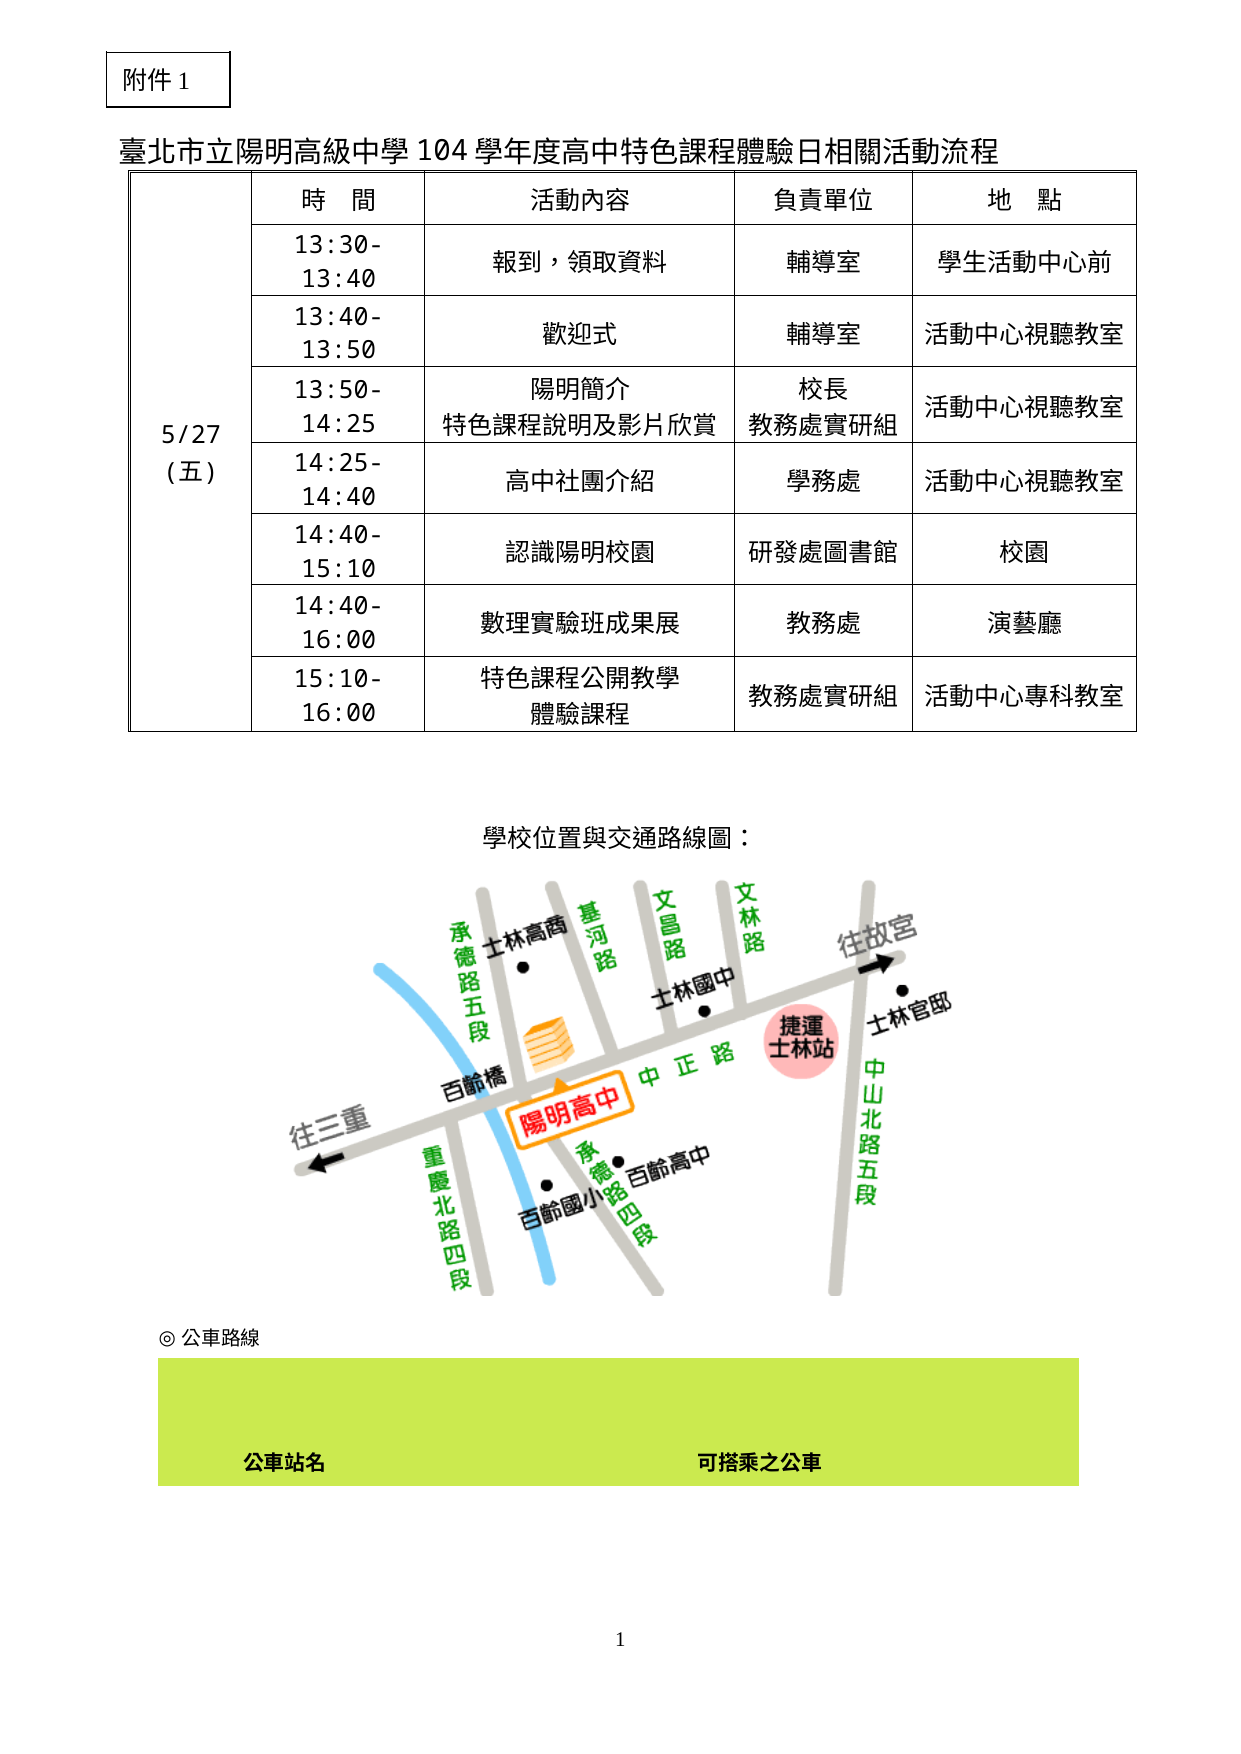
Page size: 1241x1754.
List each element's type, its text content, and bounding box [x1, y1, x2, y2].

table_cell 報到，領取資料 [425, 225, 734, 295]
table_header ◎ 公車路線 [158, 1295, 1079, 1358]
table_cell 教務處實研組 [735, 657, 912, 731]
table_cell 歡迎式 [425, 296, 734, 366]
text 學校位置與交通路線圖： [118, 795, 1122, 858]
table_cell 13:40-13:50 [252, 296, 424, 366]
table_cell 15:10-16:00 [252, 657, 424, 731]
table_cell 特色課程公開教學 體驗課程 [425, 657, 734, 731]
text [107, 53, 229, 106]
table_cell 陽明簡介 特色課程說明及影片欣賞 [425, 367, 734, 442]
table_cell 14:25-14:40 [252, 443, 424, 513]
table_header 時 間 [252, 173, 424, 224]
table_cell 13:50-14:25 [252, 367, 424, 442]
table_cell 數理實驗班成果展 [425, 585, 734, 656]
table_cell 公車站名 [158, 1365, 411, 1486]
table_cell 認識陽明校園 [425, 514, 734, 584]
table_cell 演藝廳 [913, 585, 1136, 656]
table_cell 13:30-13:40 [252, 225, 424, 295]
table_cell 輔導室 [735, 225, 912, 295]
table_cell 研發處圖書館 [735, 514, 912, 584]
text 臺北市立陽明高級中學104學年度高中特色課程體驗日相關活動流程 [118, 108, 1122, 170]
table_header 活動內容 [425, 173, 734, 224]
table_cell 校長 教務處實研組 [735, 367, 912, 442]
table_cell 活動中心專科教室 [913, 657, 1136, 731]
text 附件1 [122, 60, 214, 97]
table_cell 高中社團介紹 [425, 443, 734, 513]
table_cell 活動中心視聽教室 [913, 296, 1136, 366]
table_cell 14:40-16:00 [252, 585, 424, 656]
table_cell 輔導室 [735, 296, 912, 366]
table_header 負責單位 [735, 173, 912, 224]
table_header 地 點 [913, 173, 1136, 224]
table_cell 可搭乘之公車 [411, 1365, 1079, 1486]
table_cell 14:40-15:10 [252, 514, 424, 584]
table_cell 校園 [913, 514, 1136, 584]
table_cell 活動中心視聽教室 [913, 443, 1136, 513]
table_cell 學務處 [735, 443, 912, 513]
table_cell 教務處 [735, 585, 912, 656]
table_header 5/27(五) [131, 173, 251, 731]
table_cell 活動中心視聽教室 [913, 367, 1136, 442]
table_cell 學生活動中心前 [913, 225, 1136, 295]
table_header 公車路線 [158, 1358, 1079, 1365]
